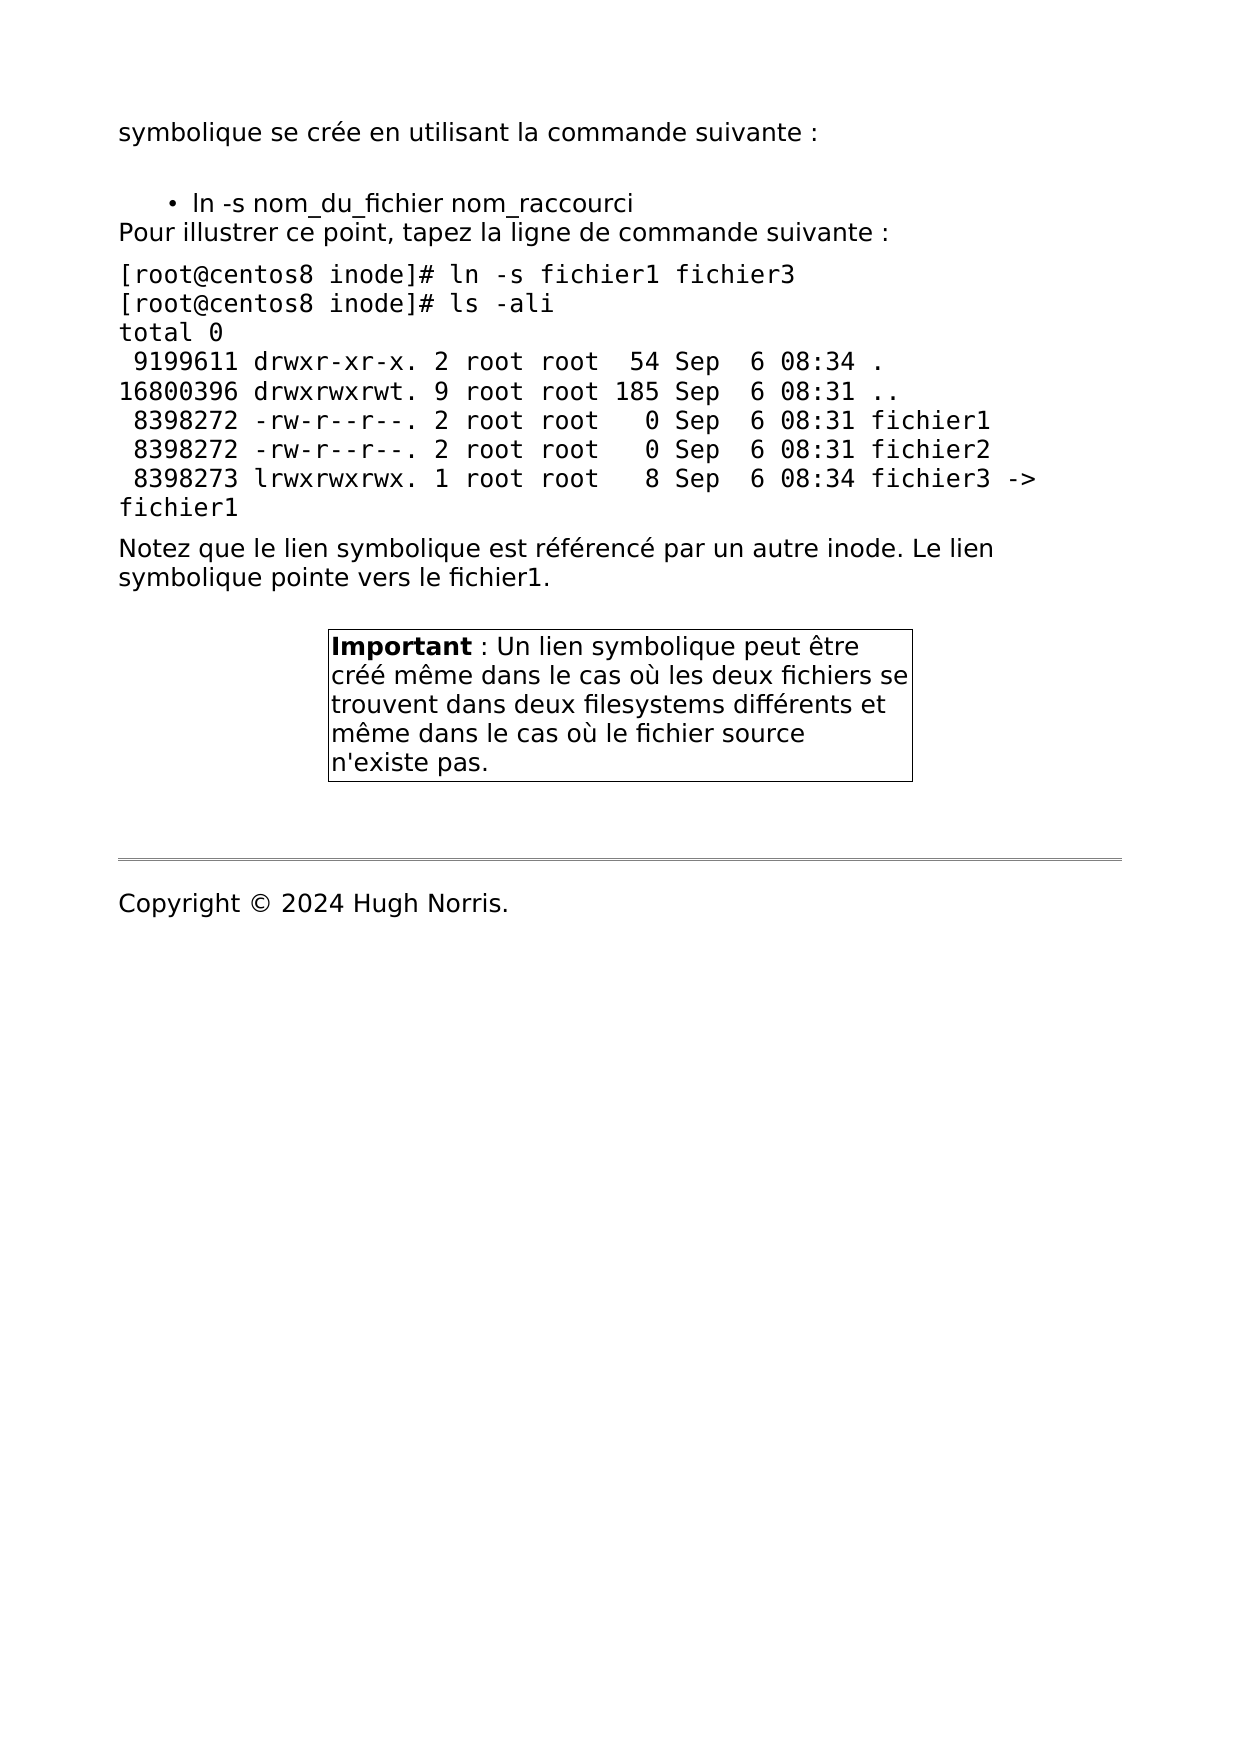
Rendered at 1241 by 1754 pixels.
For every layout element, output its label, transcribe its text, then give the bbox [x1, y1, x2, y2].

list ln -s nom_du_fichier nom_raccourci [177, 189, 1122, 218]
text symbolique se crée en utilisant la commande suivante : [118, 118, 1122, 147]
text Pour illustrer ce point, tapez la ligne de commande suivante : [118, 218, 1122, 248]
text Notez que le lien symbolique est référencé par un autre inode. Le lien symbolique pointe vers le fichier1. [118, 534, 1122, 593]
text [root@centos8 inode]# ln -s fichier1 fichier3 [root@centos8 inode]# ls -ali total 0 9199611 drwxr-xr-x. 2 root root 54 Sep 6 08:34 . 16800396 drwxrwxrwt. 9 root root 185 Sep 6 08:31 .. 8398272 -rw-r--r--. 2 root root 0 Sep 6 08:31 fichier1 8398272 -rw-r--r--. 2 root root 0 Sep 6 08:31 fichier2 8398273 lrwxrwxrwx. 1 root root 8 Sep 6 08:34 fichier3 -> fichier1 [118, 260, 1122, 523]
text Copyright © 2024 Hugh Norris. [118, 889, 1122, 919]
table_header Important : Un lien symbolique peut être créé même dans le cas où les deux fichiers se trouvent dans deux filesystems différents et même dans le cas où le fichier source n'existe pas. [329, 630, 912, 781]
